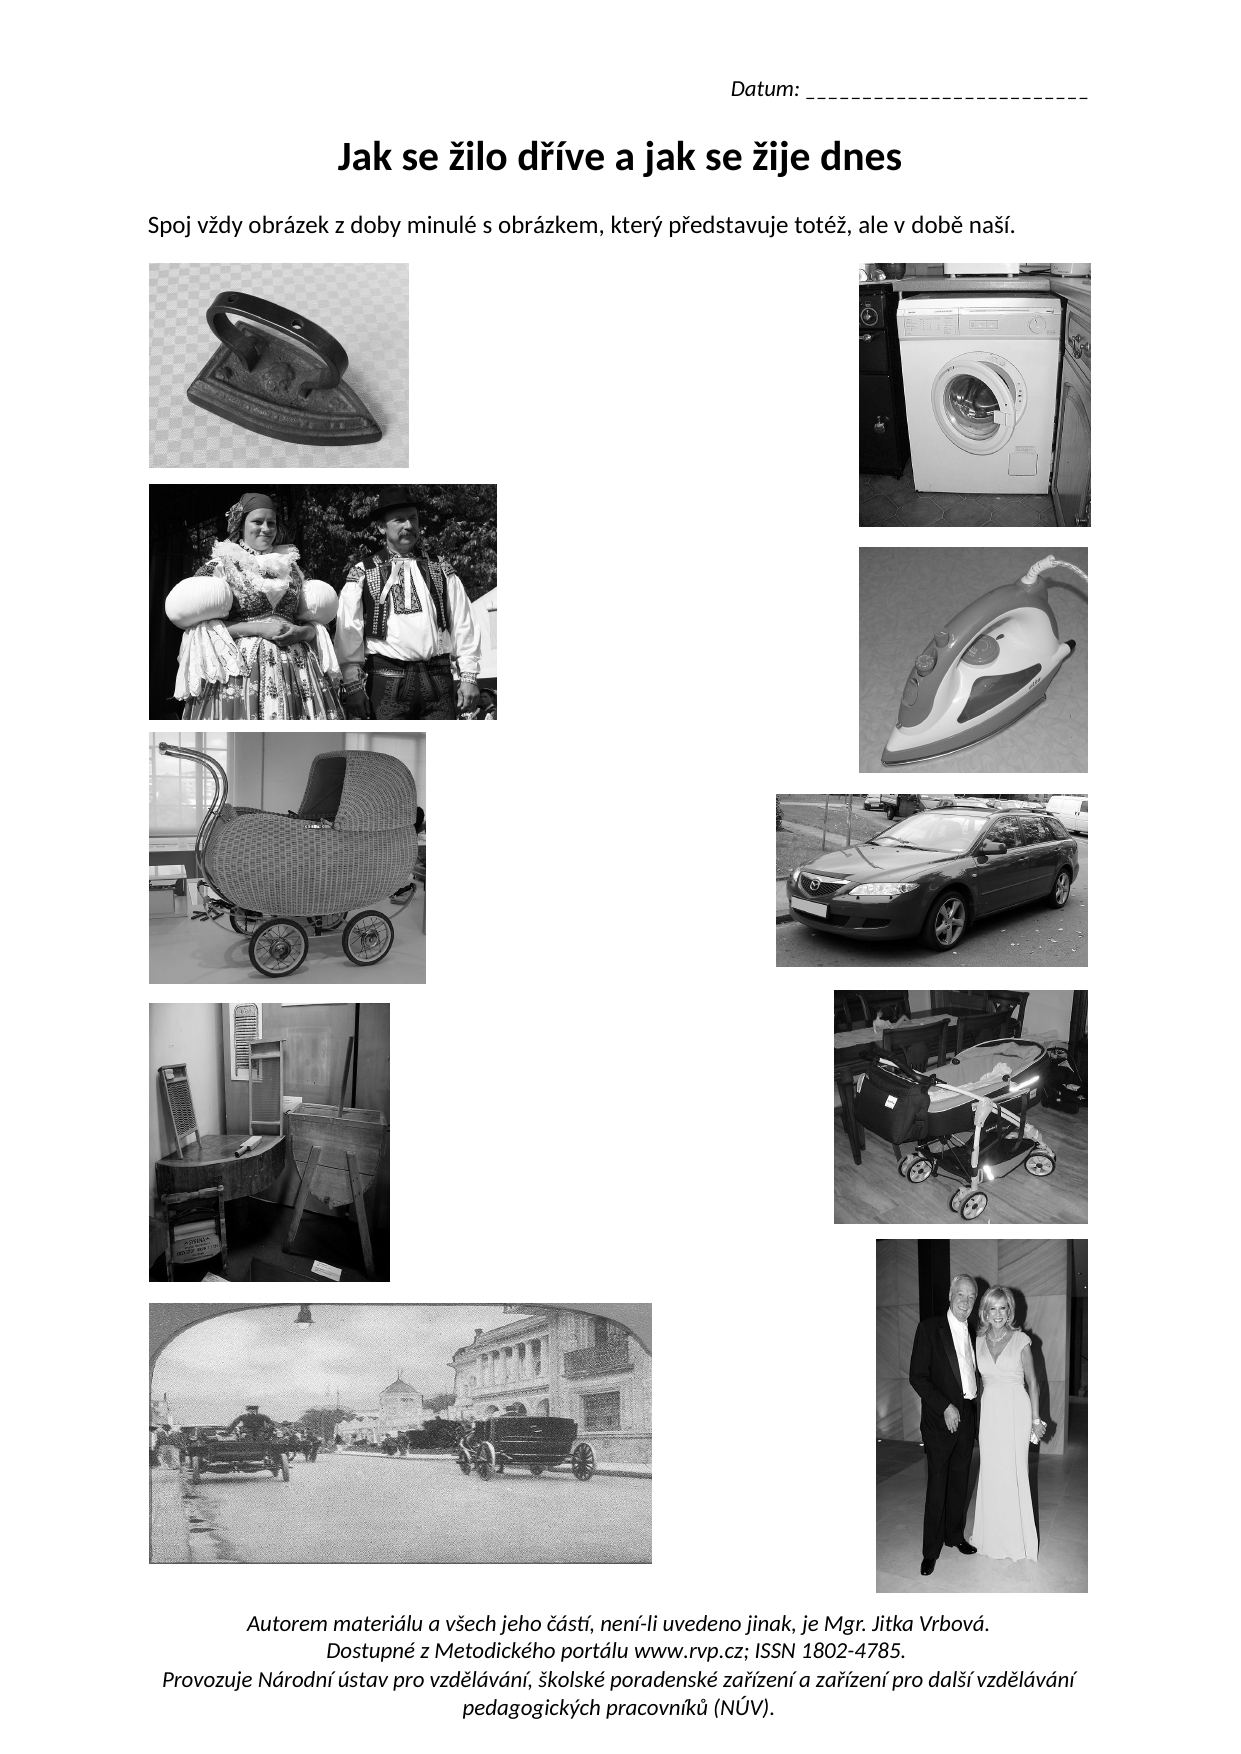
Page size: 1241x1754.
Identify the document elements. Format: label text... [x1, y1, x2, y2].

text Spoj vždy obrázek z doby minulé s obrázkem, který představuje totéž, ale v době naší. [148, 209, 1093, 240]
text Jak se žilo dříve a jak se žije dnes [148, 130, 1093, 181]
